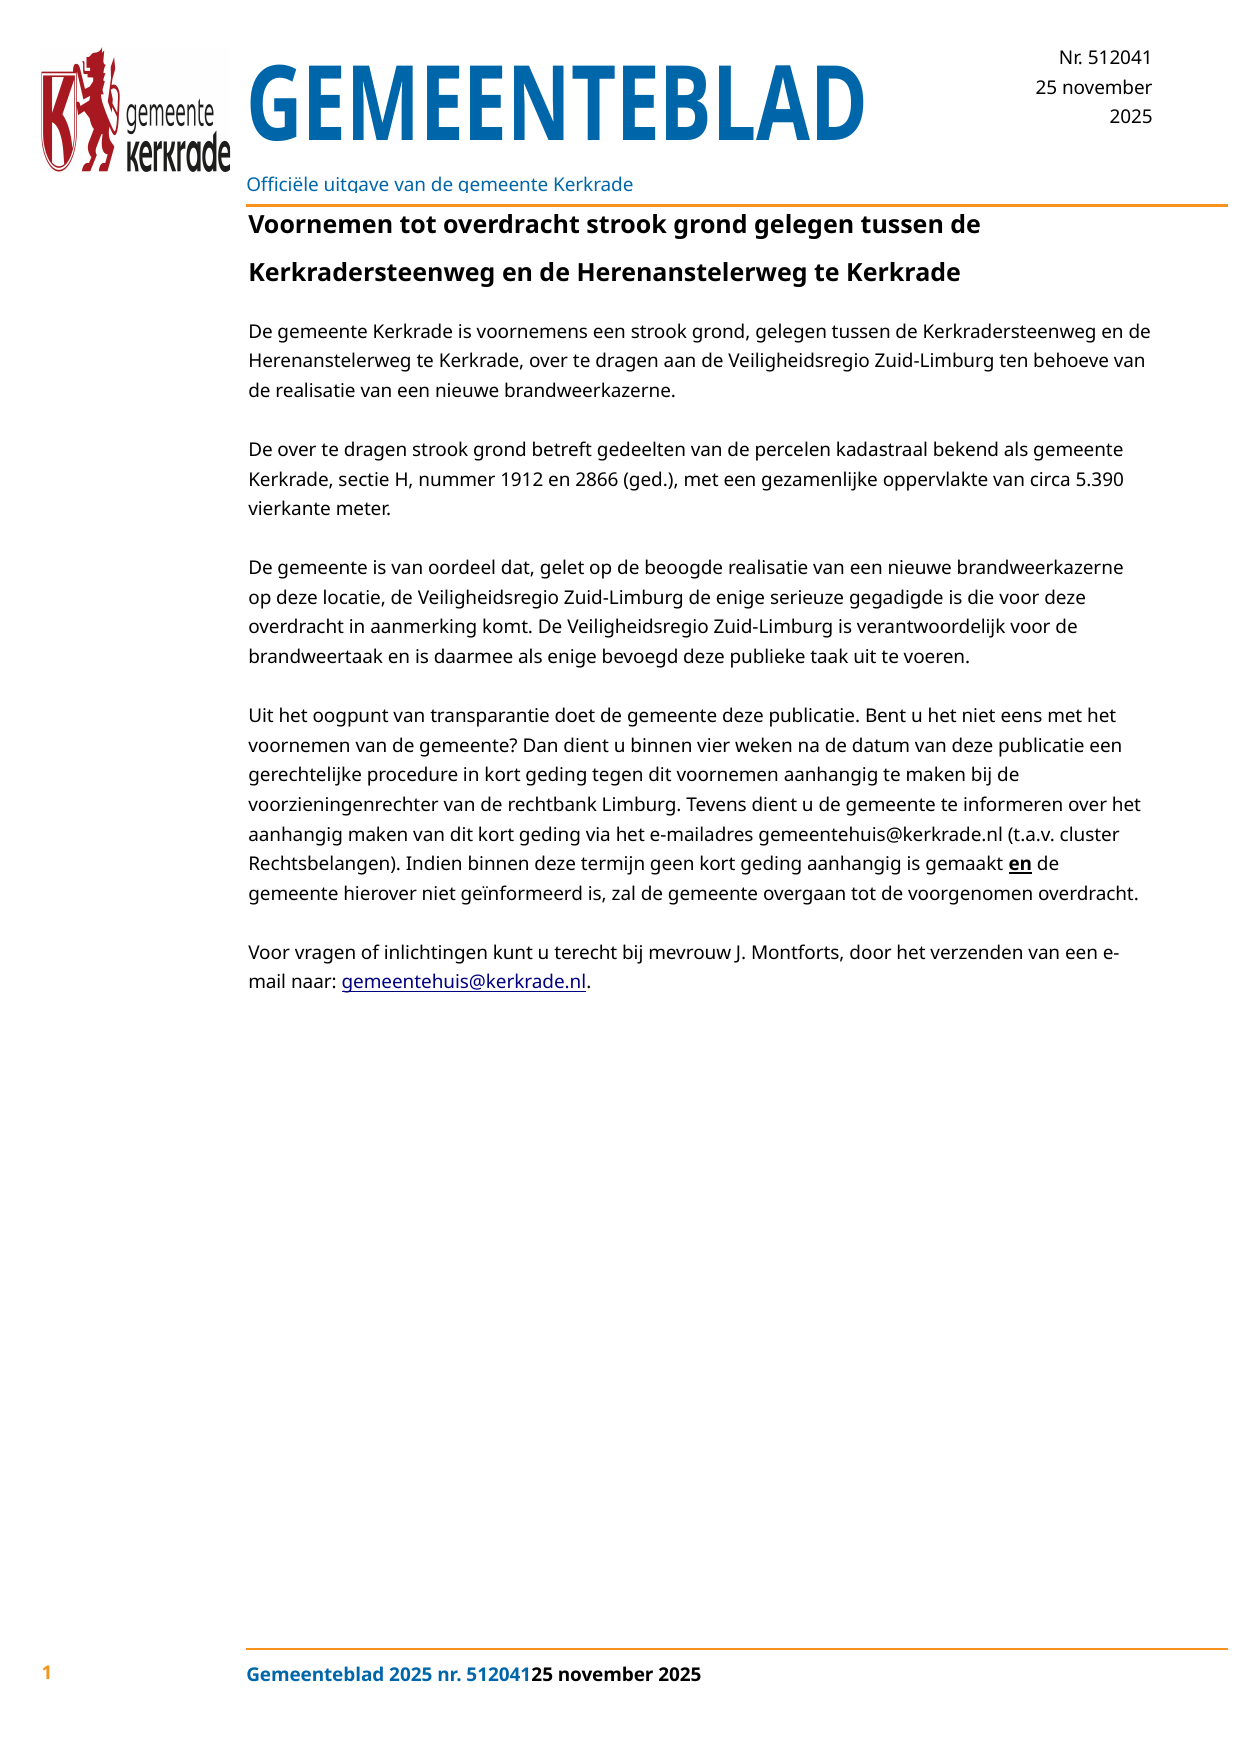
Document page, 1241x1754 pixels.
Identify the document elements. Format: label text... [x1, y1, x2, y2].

text De gemeente is van oordeel dat, gelet op de beoogde realisatie van een nieuwe brandweerkazerne op deze locatie, de Veiligheidsregio Zuid-Limburg de enige serieuze gegadigde is die voor deze overdracht in aanmerking komt. De Veiligheidsregio Zuid-Limburg is verantwoordelijk voor de brandweertaak en is daarmee als enige bevoegd deze publieke taak uit te voeren. [248, 554, 1152, 669]
text Voornemen tot overdracht strook grond gelegen tussen de Kerkradersteenweg en de Herenanstelerweg te Kerkrade [248, 207, 1152, 288]
text De gemeente Kerkrade is voornemens een strook grond, gelegen tussen de Kerkradersteenweg en de Herenanstelerweg te Kerkrade, over te dragen aan de Veiligheidsregio Zuid-Limburg ten behoeve van de realisatie van een nieuwe brandweerkazerne. [248, 318, 1152, 403]
text Uit het oogpunt van transparantie doet de gemeente deze publicatie. Bent u het niet eens met het voornemen van de gemeente? Dan dient u binnen vier weken na de datum van deze publicatie een gerechtelijke procedure in kort geding tegen dit voornemen aanhangig te maken bij de voorzieningenrechter van de rechtbank Limburg. Tevens dient u de gemeente te informeren over het aanhangig maken van dit kort geding via het e-mailadres gemeentehuis@kerkrade.nl (t.a.v. cluster Rechtsbelangen). Indien binnen deze termijn geen kort geding aanhangig is gemaakt en de gemeente hierover niet geïnformeerd is, zal de gemeente overgaan tot de voorgenomen overdracht. [248, 702, 1152, 906]
picture [41, 47, 231, 172]
text Voor vragen of inlichtingen kunt u terecht bij mevrouw J. Montforts, door het verzenden van een e-mail naar: gemeentehuis@kerkrade.nl. [248, 939, 1152, 994]
text De over te dragen strook grond betreft gedeelten van de percelen kadastraal bekend als gemeente Kerkrade, sectie H, nummer 1912 en 2866 (ged.), met een gezamenlijke oppervlakte van circa 5.390 vierkante meter. [248, 436, 1152, 521]
